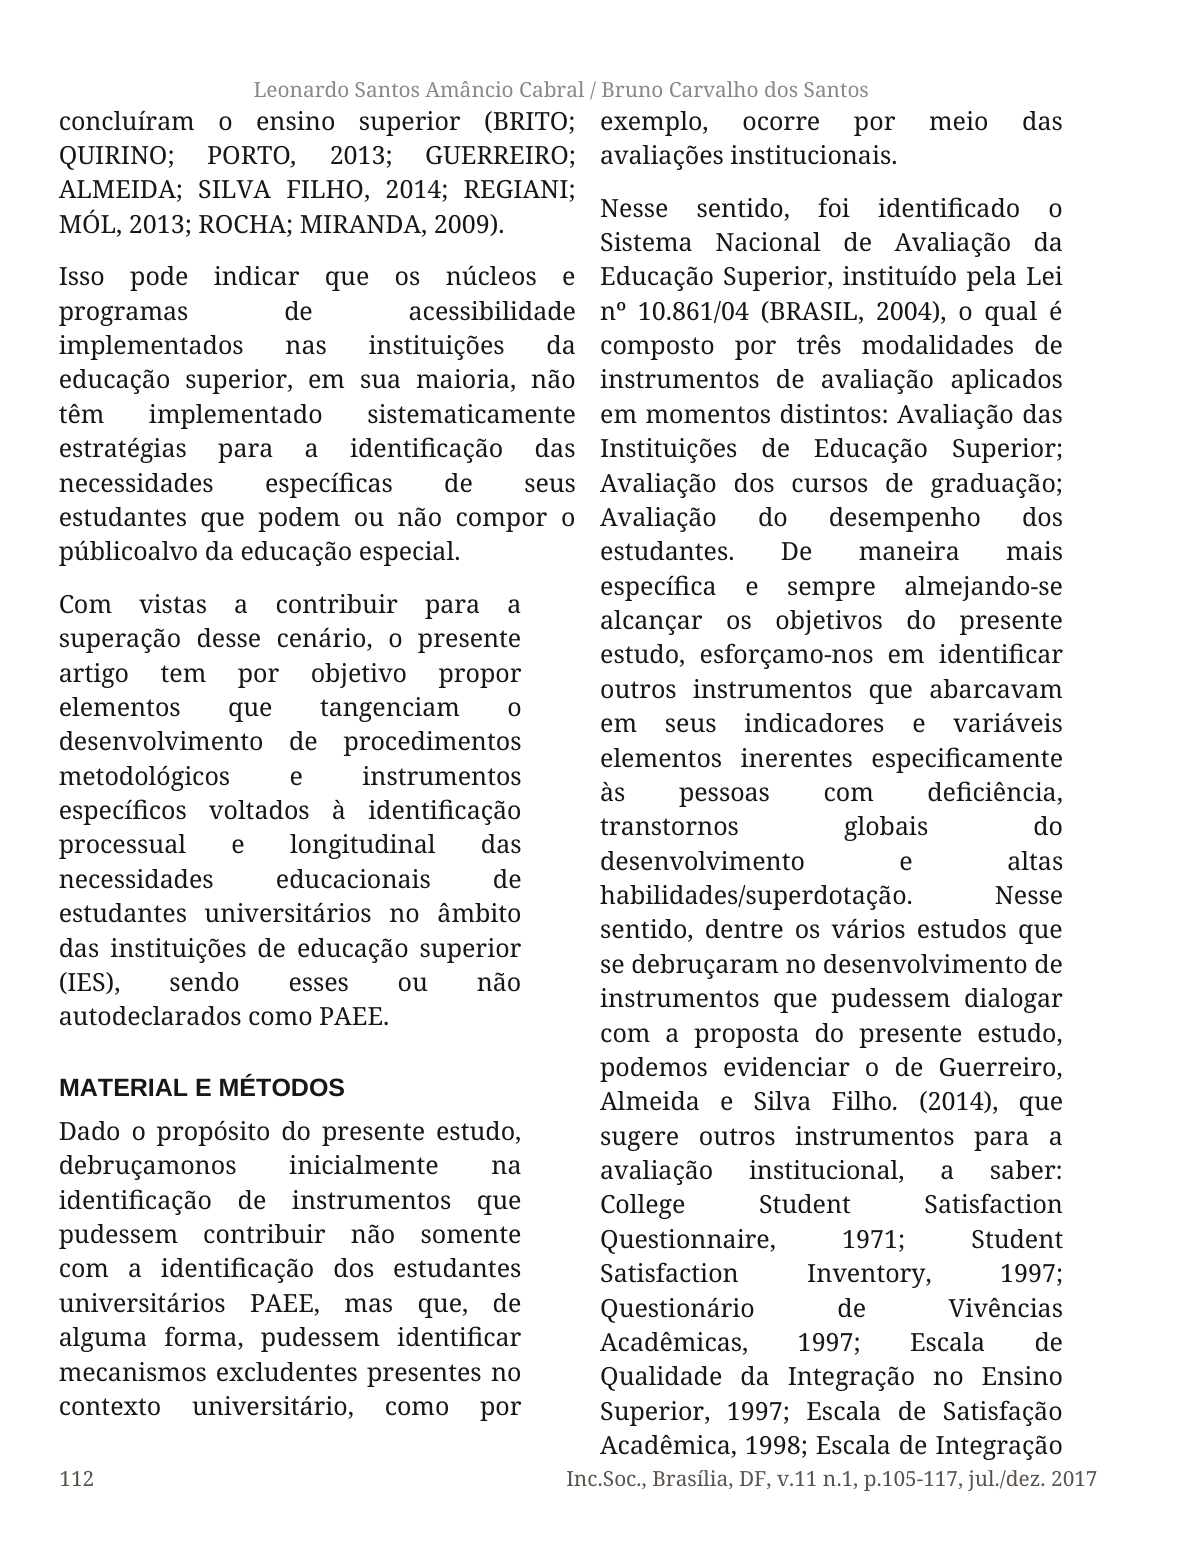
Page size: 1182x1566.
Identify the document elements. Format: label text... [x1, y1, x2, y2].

subtitle MATERIAL E MÉTODOS [59, 1073, 581, 1102]
text Dado o propósito do presente estudo, debruçamonos inicialmente na identificação de instrumentos que pudessem contribuir não somente com a identificação dos estudantes universitários PAEE, mas que, de alguma forma, pudessem identificar mecanismos excludentes presentes no contexto universitário, como por [58, 1113, 522, 1423]
text concluíram o ensino superior (BRITO; QUIRINO; PORTO, 2013; GUERREIRO; ALMEIDA; SILVA FILHO, 2014; REGIANI; MÓL, 2013; ROCHA; MIRANDA, 2009). [58, 103, 576, 241]
text Com vistas a contribuir para a superação desse cenário, o presente artigo tem por objetivo propor elementos que tangenciam o desenvolvimento de procedimentos metodológicos e instrumentos específicos voltados à identificação processual e longitudinal das necessidades educacionais de estudantes universitários no âmbito das instituições de educação superior (IES), sendo esses ou não autodeclarados como PAEE. [58, 587, 522, 1033]
text Nesse sentido, foi identificado o Sistema Nacional de Avaliação da Educação Superior, instituído pela Lei nº 10.861/04 (BRASIL, 2004), o qual é composto por três modalidades de instrumentos de avaliação aplicados em momentos distintos: Avaliação das Instituições de Educação Superior; Avaliação dos cursos de graduação; Avaliação do desempenho dos estudantes. De maneira mais específica e sempre almejando-se alcançar os objetivos do presente estudo, esforçamo-nos em identificar outros instrumentos que abarcavam em seus indicadores e variáveis elementos inerentes especificamente às pessoas com deficiência, transtornos globais do desenvolvimento e altas habilidades/superdotação. Nesse sentido, dentre os vários estudos que se debruçaram no desenvolvimento de instrumentos que pudessem dialogar com a proposta do presente estudo, podemos evidenciar o de Guerreiro, Almeida e Silva Filho. (2014), que sugere outros instrumentos para a avaliação institucional, a saber: College Student Satisfaction Questionnaire, 1971; Student Satisfaction Inventory, 1997; Questionário de Vivências Acadêmicas, 1997; Escala de Qualidade da Integração no Ensino Superior, 1997; Escala de Satisfação Acadêmica, 1998; Escala de Integração [600, 190, 1063, 1462]
text Isso pode indicar que os núcleos e programas de acessibilidade implementados nas instituições da educação superior, em sua maioria, não têm implementado sistematicamente estratégias para a identificação das necessidades específicas de seus estudantes que podem ou não compor o públicoalvo da educação especial. [58, 259, 576, 568]
text exemplo, ocorre por meio das avaliações institucionais. [600, 103, 1063, 172]
